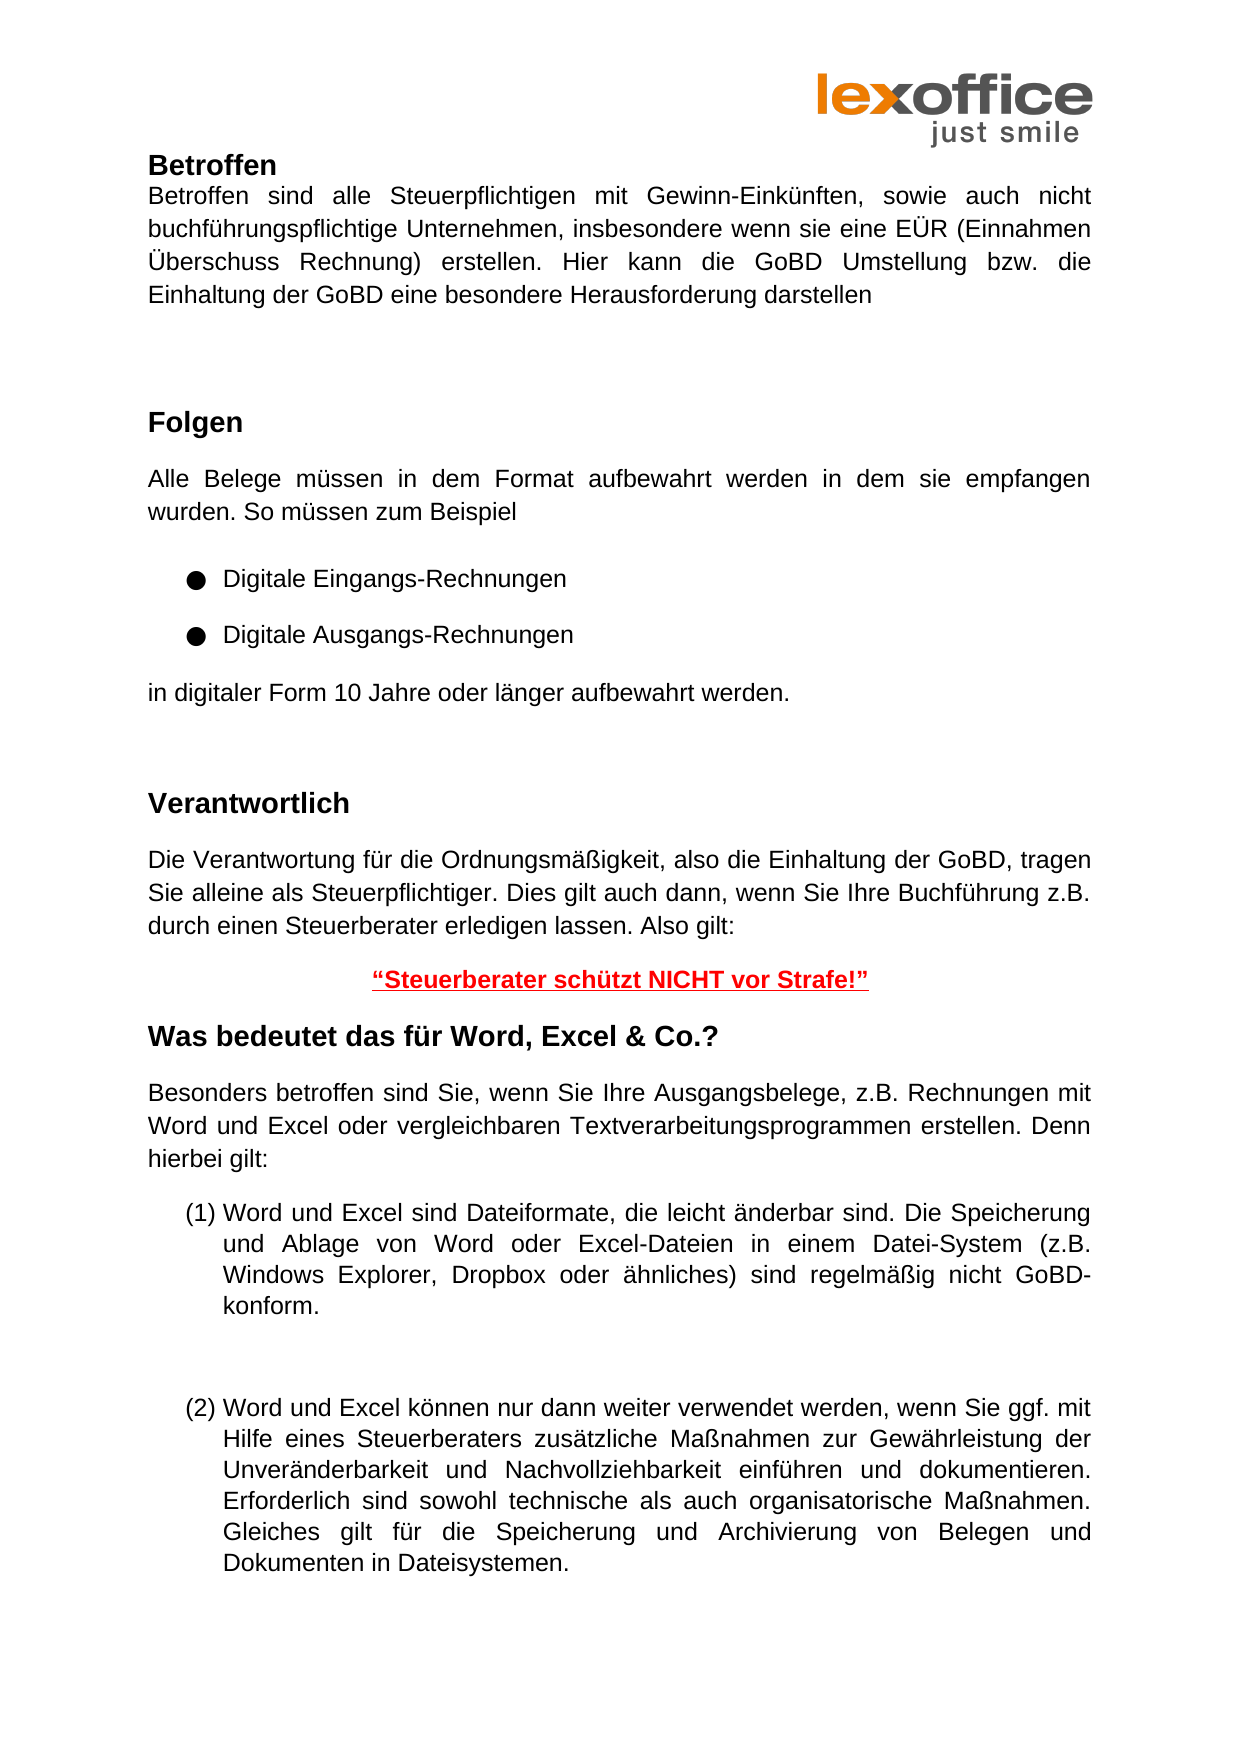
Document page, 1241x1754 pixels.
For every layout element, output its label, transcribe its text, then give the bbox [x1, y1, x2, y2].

text Betroffen [148, 148, 1093, 181]
text Was bedeutet das für Word, Excel & Co.? [148, 1019, 1093, 1052]
text “Steuerberater schützt NICHT vor Strafe!” [148, 965, 1093, 994]
list Digitale Ausgangs-Rechnungen [185, 606, 1093, 657]
picture [817, 73, 1093, 148]
text Besonders betroffen sind Sie, wenn Sie Ihre Ausgangsbelege, z.B. Rechnungen mit Word und Excel oder vergleichbaren Textverarbeitungsprogrammen erstellen. Denn hierbei gilt: [148, 1078, 1093, 1173]
list Digitale Eingangs-Rechnungen [185, 551, 1093, 602]
text Folgen [148, 404, 1093, 438]
list Word und Excel sind Dateiformate, die leicht änderbar sind. Die Speicherung und Ablage von Word oder Excel-Dateien in einem Datei-System (z.B. Windows Explorer, Dropbox oder ähnliches) sind regelmäßig nicht GoBD-konform. [185, 1198, 1093, 1320]
text in digitaler Form 10 Jahre oder länger aufbewahrt werden. [148, 678, 1093, 707]
text Die Verantwortung für die Ordnungsmäßigkeit, also die Einhaltung der GoBD, tragen Sie alleine als Steuerpflichtiger. Dies gilt auch dann, wenn Sie Ihre Buchführung z.B. durch einen Steuerberater erledigen lassen. Also gilt: [148, 845, 1093, 940]
text Verantwortlich [148, 786, 1093, 819]
text Betroffen sind alle Steuerpflichtigen mit Gewinn-Einkünften, sowie auch nicht buchführungspflichtige Unternehmen, insbesondere wenn sie eine EÜR (Einnahmen Überschuss Rechnung) erstellen. Hier kann die GoBD Umstellung bzw. die Einhaltung der GoBD eine besondere Herausforderung darstellen [148, 181, 1093, 309]
text Alle Belege müssen in dem Format aufbewahrt werden in dem sie empfangen wurden. So müssen zum Beispiel [148, 464, 1093, 526]
list Word und Excel können nur dann weiter verwendet werden, wenn Sie ggf. mit Hilfe eines Steuerberaters zusätzliche Maßnahmen zur Gewährleistung der Unveränderbarkeit und Nachvollziehbarkeit einführen und dokumentieren. Erforderlich sind sowohl technische als auch organisatorische Maßnahmen. Gleiches gilt für die Speicherung und Archivierung von Belegen und Dokumenten in Dateisystemen. [185, 1393, 1093, 1577]
